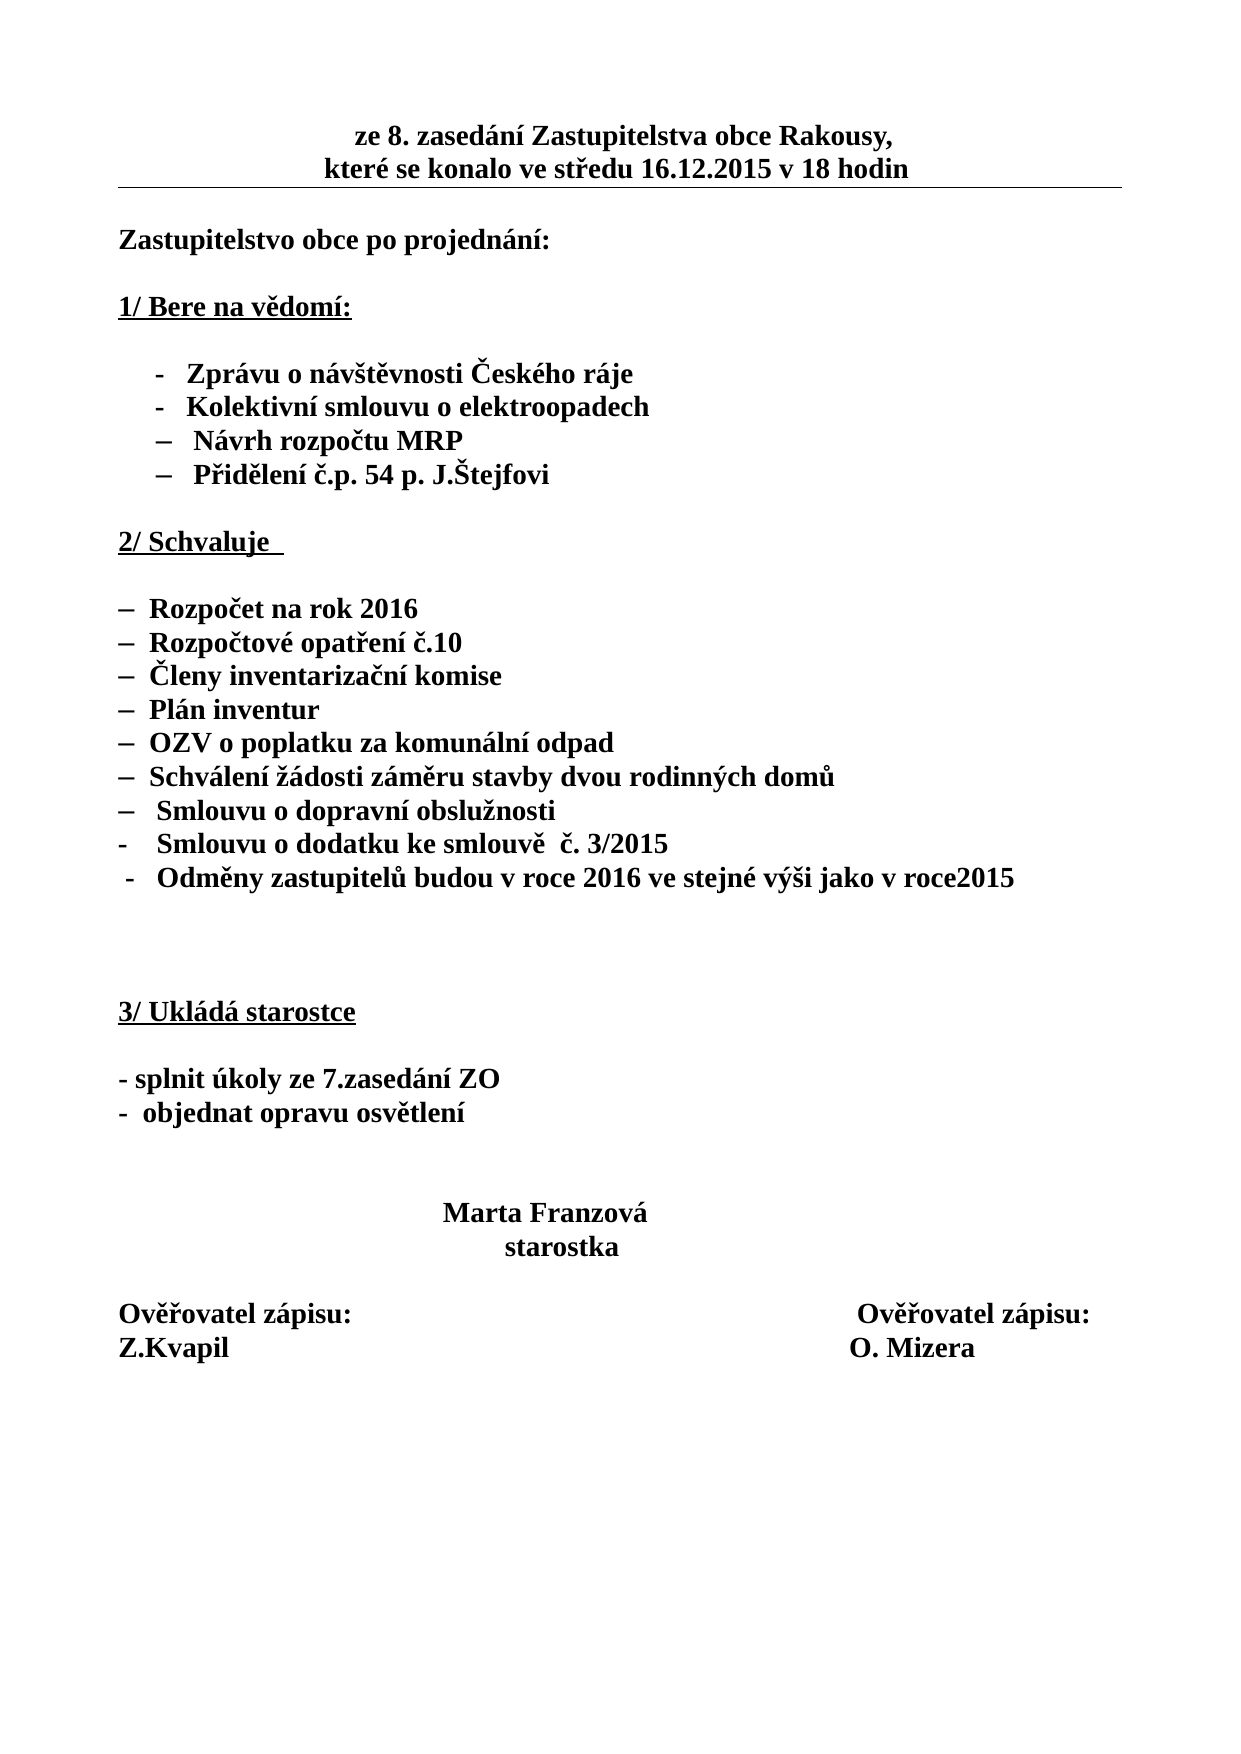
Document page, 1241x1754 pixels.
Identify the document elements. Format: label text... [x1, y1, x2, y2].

text - Zprávu o návštěvnosti Českého ráje [118, 356, 1122, 389]
text 2/ Schvaluje [118, 524, 1122, 557]
list Smlouvu o dopravní obslužnosti [118, 793, 1122, 827]
list OZV o poplatku za komunální odpad [118, 726, 1122, 759]
text Z.Kvapil O. Mizera [118, 1330, 1122, 1363]
list - Smlouvu o dodatku ke smlouvě č. 3/2015 [88, 827, 1122, 860]
text 1/ Bere na vědomí: [118, 289, 1122, 322]
list Schválení žádosti záměru stavby dvou rodinných domů [118, 759, 1122, 793]
list - Odměny zastupitelů budou v roce 2016 ve stejné výši jako v roce2015 [88, 860, 1122, 894]
text Marta Franzová [118, 1196, 1122, 1229]
text které se konalo ve středu 16.12.2015 v 18 hodin [118, 152, 1122, 187]
text Zastupitelstvo obce po projednání: [118, 222, 1122, 255]
text ze 8. zasedání Zastupitelstva obce Rakousy, [118, 118, 1122, 152]
text - objednat opravu osvětlení [118, 1095, 1122, 1128]
list Rozpočtové opatření č.10 [118, 625, 1122, 658]
list Přidělení č.p. 54 p. J.Štejfovi [156, 457, 1122, 490]
text - splnit úkoly ze 7.zasedání ZO [118, 1061, 1122, 1095]
list Plán inventur [118, 692, 1122, 726]
list Návrh rozpočtu MRP [156, 423, 1122, 457]
text Ověřovatel zápisu: Ověřovatel zápisu: [118, 1296, 1122, 1330]
text - Kolektivní smlouvu o elektroopadech [118, 389, 1122, 423]
list Členy inventarizační komise [118, 658, 1122, 692]
list Rozpočet na rok 2016 [118, 591, 1122, 625]
text starostka [118, 1229, 1122, 1263]
text 3/ Ukládá starostce [118, 994, 1122, 1028]
